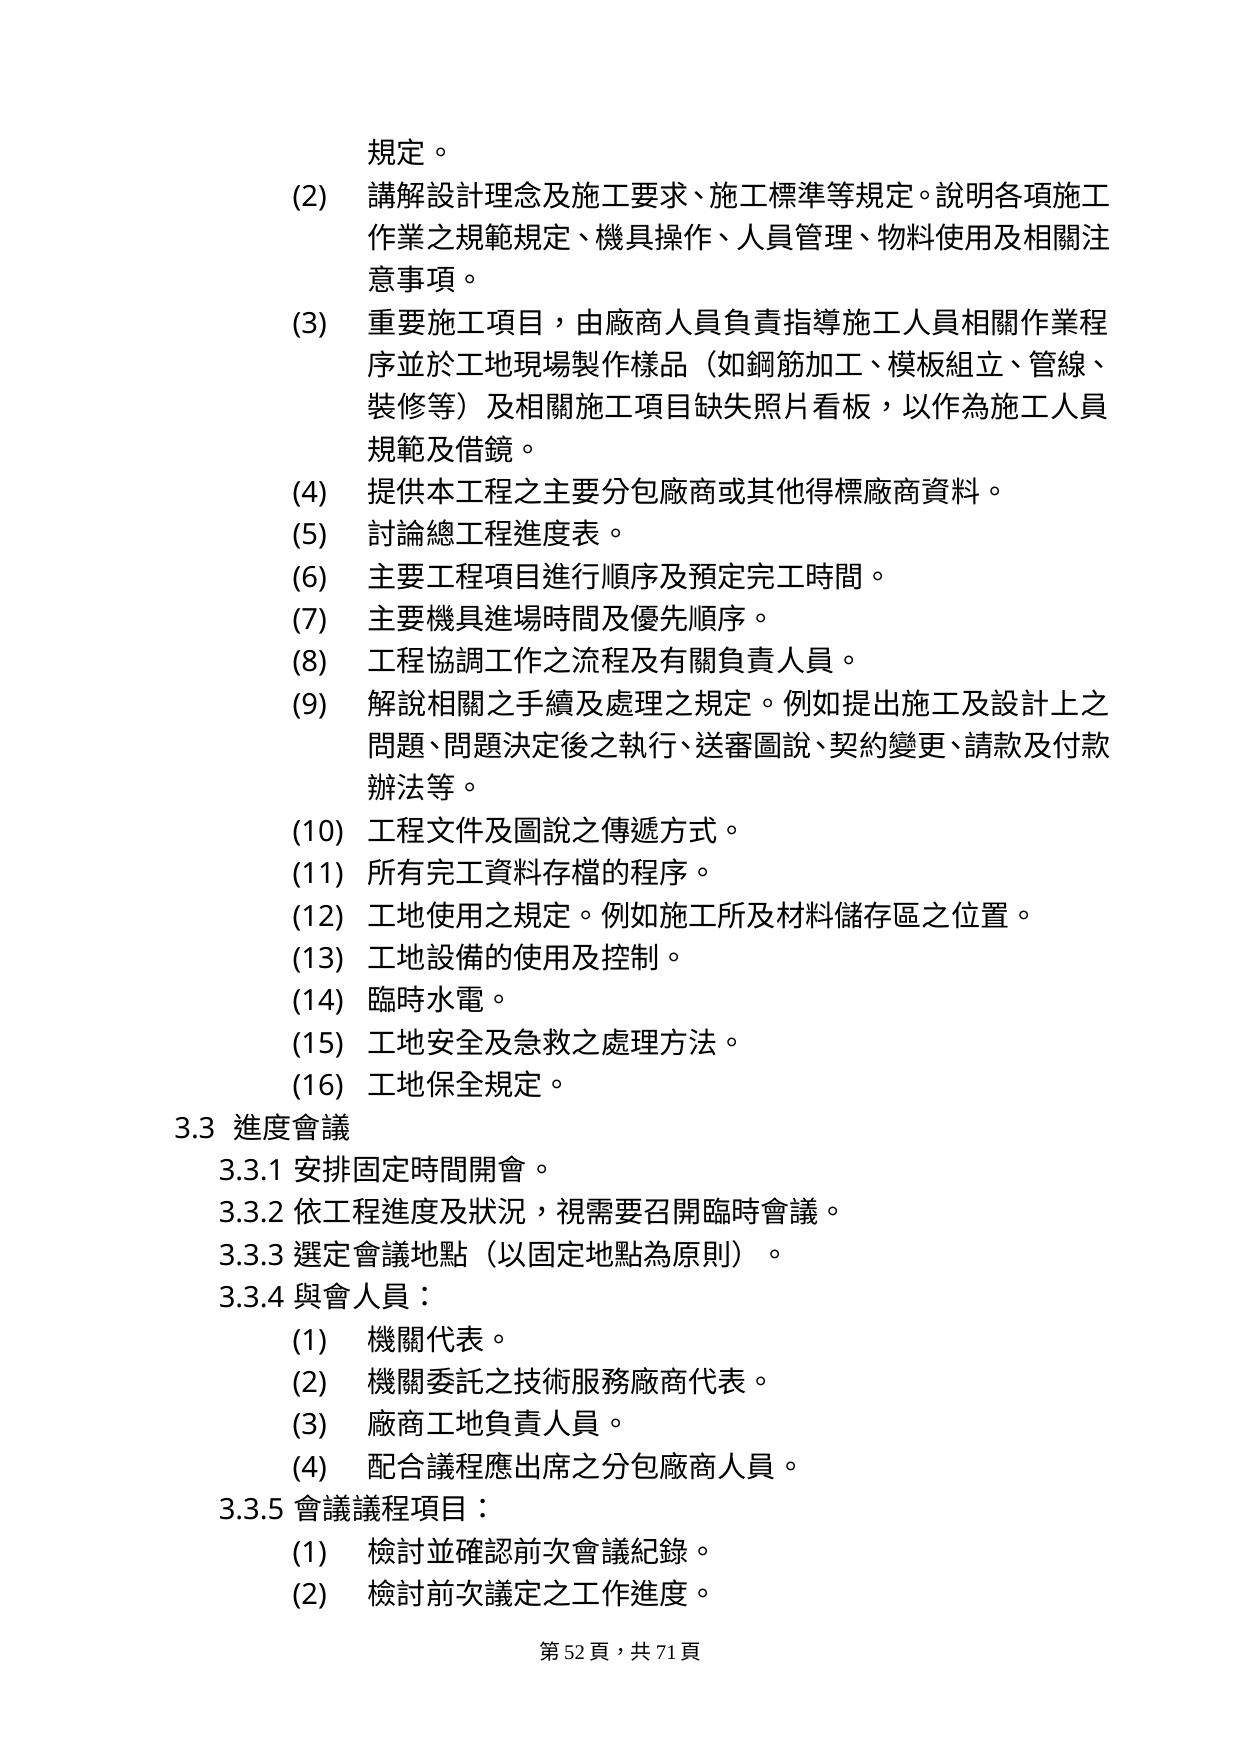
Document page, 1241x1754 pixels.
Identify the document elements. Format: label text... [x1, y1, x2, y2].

list 配合議程應出席之分包廠商人員。 [292, 1443, 1110, 1486]
list 工地安全及急救之處理方法。 [292, 1019, 1110, 1062]
list 工地設備的使用及控制。 [292, 934, 1110, 977]
list 會議議程項目： [218, 1486, 1110, 1528]
list 檢討並確認前次會議紀錄。 [292, 1528, 1110, 1571]
list 臨時水電。 [292, 977, 1110, 1019]
list 廠商工地負責人員。 [292, 1401, 1110, 1443]
list 重要施工項目，由廠商人員負責指導施工人員相關作業程序並於工地現場製作樣品（如鋼筋加工、模板組立、管線、裝修等）及相關施工項目缺失照片看板，以作為施工人員規範及借鏡。 [292, 299, 1110, 468]
list 工程文件及圖說之傳遞方式。 [292, 807, 1110, 850]
list 所有完工資料存檔的程序。 [292, 850, 1110, 892]
list 主要機具進場時間及優先順序。 [292, 596, 1110, 638]
list 提供本工程之主要分包廠商或其他得標廠商資料。 [292, 468, 1110, 511]
list 選定會議地點（以固定地點為原則）。 [218, 1231, 1110, 1274]
list 工地保全規定。 [292, 1062, 1110, 1104]
list 主要工程項目進行順序及預定完工時間。 [292, 553, 1110, 596]
list 討論總工程進度表。 [292, 511, 1110, 553]
list 與會人員： [218, 1274, 1110, 1316]
list 工程協調工作之流程及有關負責人員。 [292, 638, 1110, 680]
list 機關代表。 [292, 1316, 1110, 1358]
list 進度會議 [174, 1104, 1110, 1147]
list 解說相關之手續及處理之規定。例如提出施工及設計上之問題、問題決定後之執行、送審圖說、契約變更、請款及付款辦法等。 [292, 680, 1110, 807]
list 機關委託之技術服務廠商代表。 [292, 1358, 1110, 1401]
list 講解設計理念及施工要求、施工標準等規定。說明各項施工作業之規範規定、機具操作、人員管理、物料使用及相關注意事項。 [292, 172, 1110, 299]
list 依工程進度及狀況，視需要召開臨時會議。 [218, 1189, 1110, 1231]
list 工地使用之規定。例如施工所及材料儲存區之位置。 [292, 892, 1110, 934]
list 依契約內容釐清各單位在各階段之權責，並說明權責劃分規定。 [292, 130, 1110, 172]
list 安排固定時間開會。 [218, 1147, 1110, 1189]
list 檢討前次議定之工作進度。 [292, 1571, 1110, 1613]
